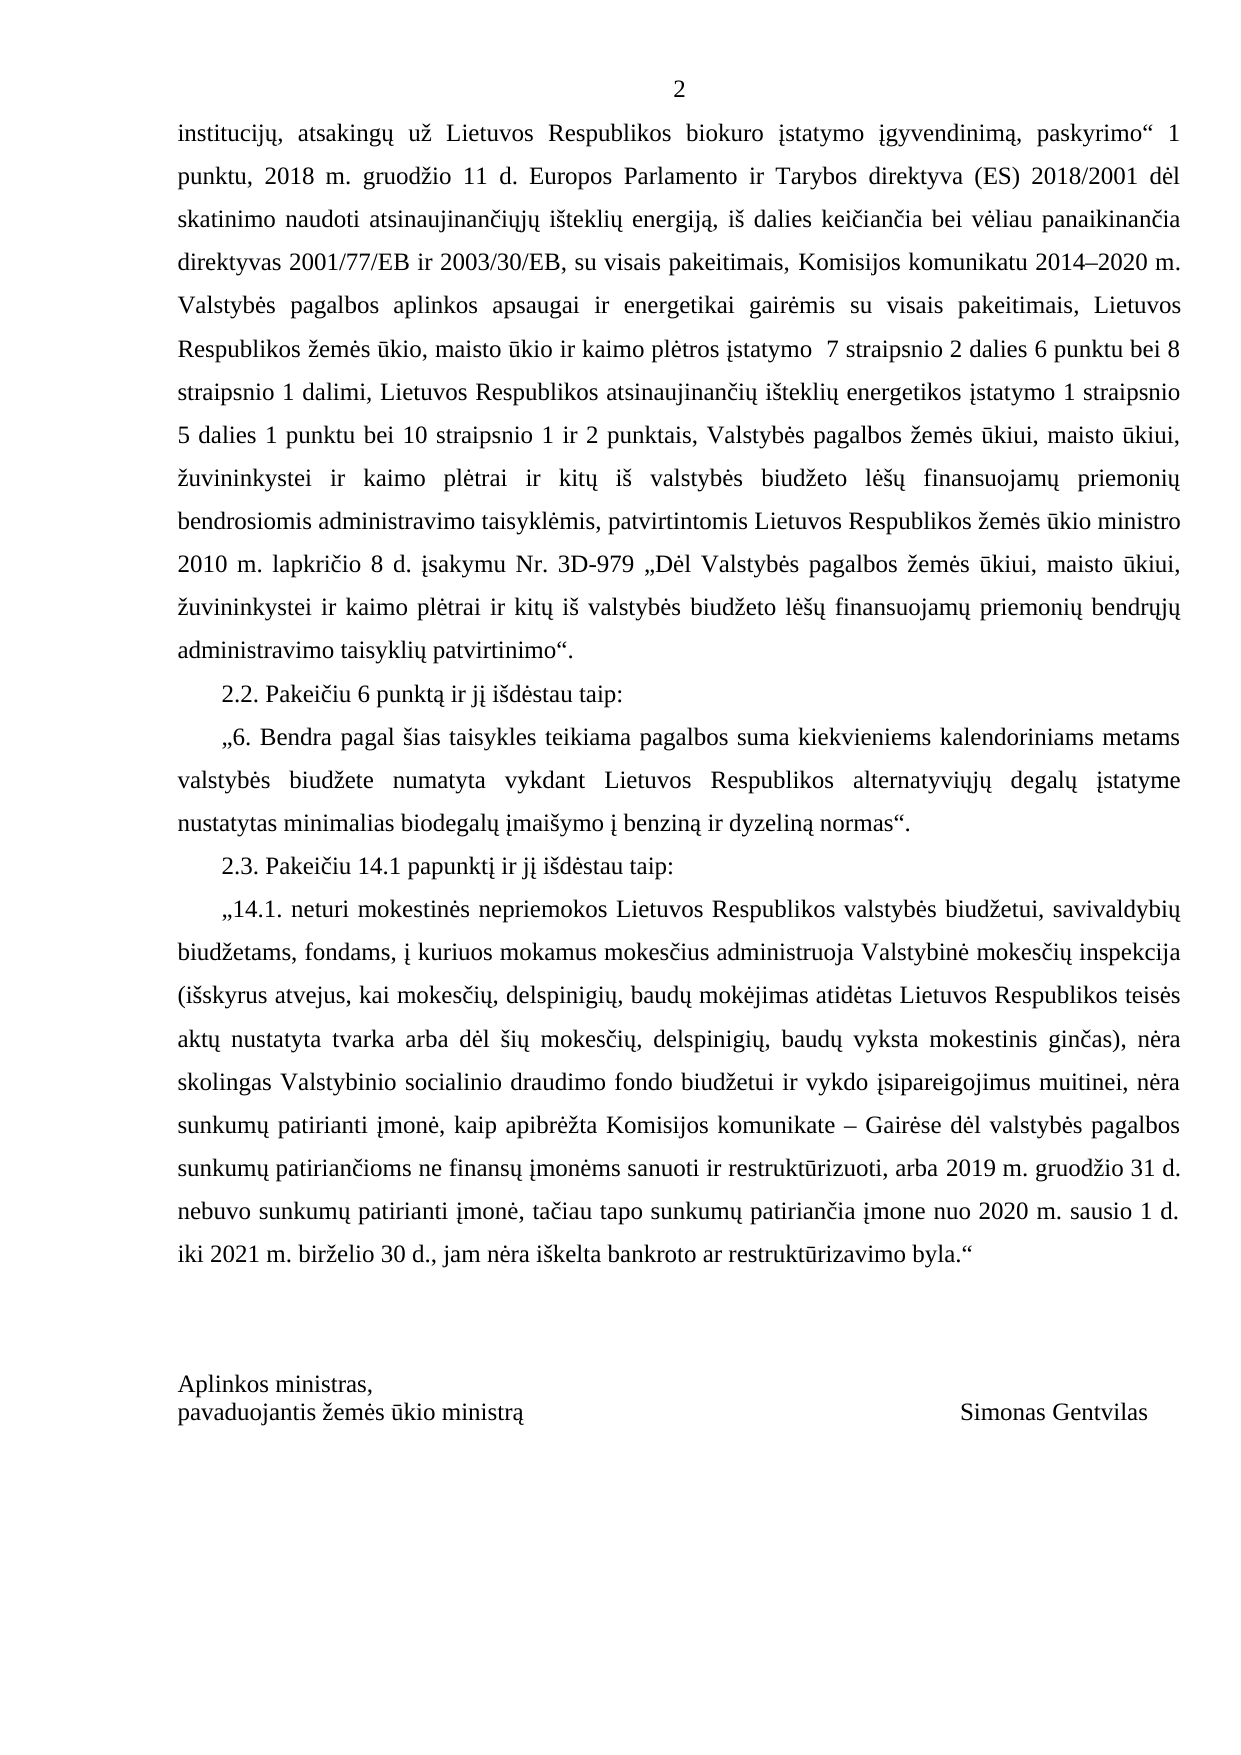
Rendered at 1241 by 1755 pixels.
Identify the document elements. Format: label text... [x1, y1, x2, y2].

text Aplinkos ministras, [177, 1369, 1181, 1397]
text 2.3. Pakeičiu 14.1 papunktį ir jį išdėstau taip: [177, 851, 1181, 880]
text „6. Bendra pagal šias taisykles teikiama pagalbos suma kiekvieniems kalendoriniams metams valstybės biudžete numatyta vykdant Lietuvos Respublikos alternatyviųjų degalų įstatyme nustatytas minimalias biodegalų įmaišymo į benziną ir dyzeliną normas“. [177, 722, 1181, 837]
text 2.2. Pakeičiu 6 punktą ir jį išdėstau taip: [177, 679, 1181, 707]
text pavaduojantis žemės ūkio ministrą Simonas Gentvilas [177, 1397, 1181, 1426]
text „14.1. neturi mokestinės nepriemokos Lietuvos Respublikos valstybės biudžetui, savivaldybių biudžetams, fondams, į kuriuos mokamus mokesčius administruoja Valstybinė mokesčių inspekcija (išskyrus atvejus, kai mokesčių, delspinigių, baudų mokėjimas atidėtas Lietuvos Respublikos teisės aktų nustatyta tvarka arba dėl šių mokesčių, delspinigių, baudų vyksta mokestinis ginčas), nėra skolingas Valstybinio socialinio draudimo fondo biudžetui ir vykdo įsipareigojimus muitinei, nėra sunkumų patirianti įmonė, kaip apibrėžta Komisijos komunikate – Gairėse dėl valstybės pagalbos sunkumų patiriančioms ne finansų įmonėms sanuoti ir restruktūrizuoti, arba 2019 m. gruodžio 31 d. nebuvo sunkumų patirianti įmonė, tačiau tapo sunkumų patiriančia įmone nuo 2020 m. sausio 1 d. iki 2021 m. birželio 30 d., jam nėra iškelta bankroto ar restruktūrizavimo byla.“ [177, 894, 1181, 1268]
text institucijų, atsakingų už Lietuvos Respublikos biokuro įstatymo įgyvendinimą, paskyrimo“ 1 punktu, 2018 m. gruodžio 11 d. Europos Parlamento ir Tarybos direktyva (ES) 2018/2001 dėl skatinimo naudoti atsinaujinančiųjų išteklių energiją, iš dalies keičiančia bei vėliau panaikinančia direktyvas 2001/77/EB ir 2003/30/EB, su visais pakeitimais, Komisijos komunikatu 2014–2020 m. Valstybės pagalbos aplinkos apsaugai ir energetikai gairėmis su visais pakeitimais, Lietuvos Respublikos žemės ūkio, maisto ūkio ir kaimo plėtros įstatymo 7 straipsnio 2 dalies 6 punktu bei 8 straipsnio 1 dalimi, Lietuvos Respublikos atsinaujinančių išteklių energetikos įstatymo 1 straipsnio 5 dalies 1 punktu bei 10 straipsnio 1 ir 2 punktais, Valstybės pagalbos žemės ūkiui, maisto ūkiui, žuvininkystei ir kaimo plėtrai ir kitų iš valstybės biudžeto lėšų finansuojamų priemonių bendrosiomis administravimo taisyklėmis, patvirtintomis Lietuvos Respublikos žemės ūkio ministro 2010 m. lapkričio 8 d. įsakymu Nr. 3D-979 „Dėl Valstybės pagalbos žemės ūkiui, maisto ūkiui, žuvininkystei ir kaimo plėtrai ir kitų iš valstybės biudžeto lėšų finansuojamų priemonių bendrųjų administravimo taisyklių patvirtinimo“. [177, 118, 1181, 664]
